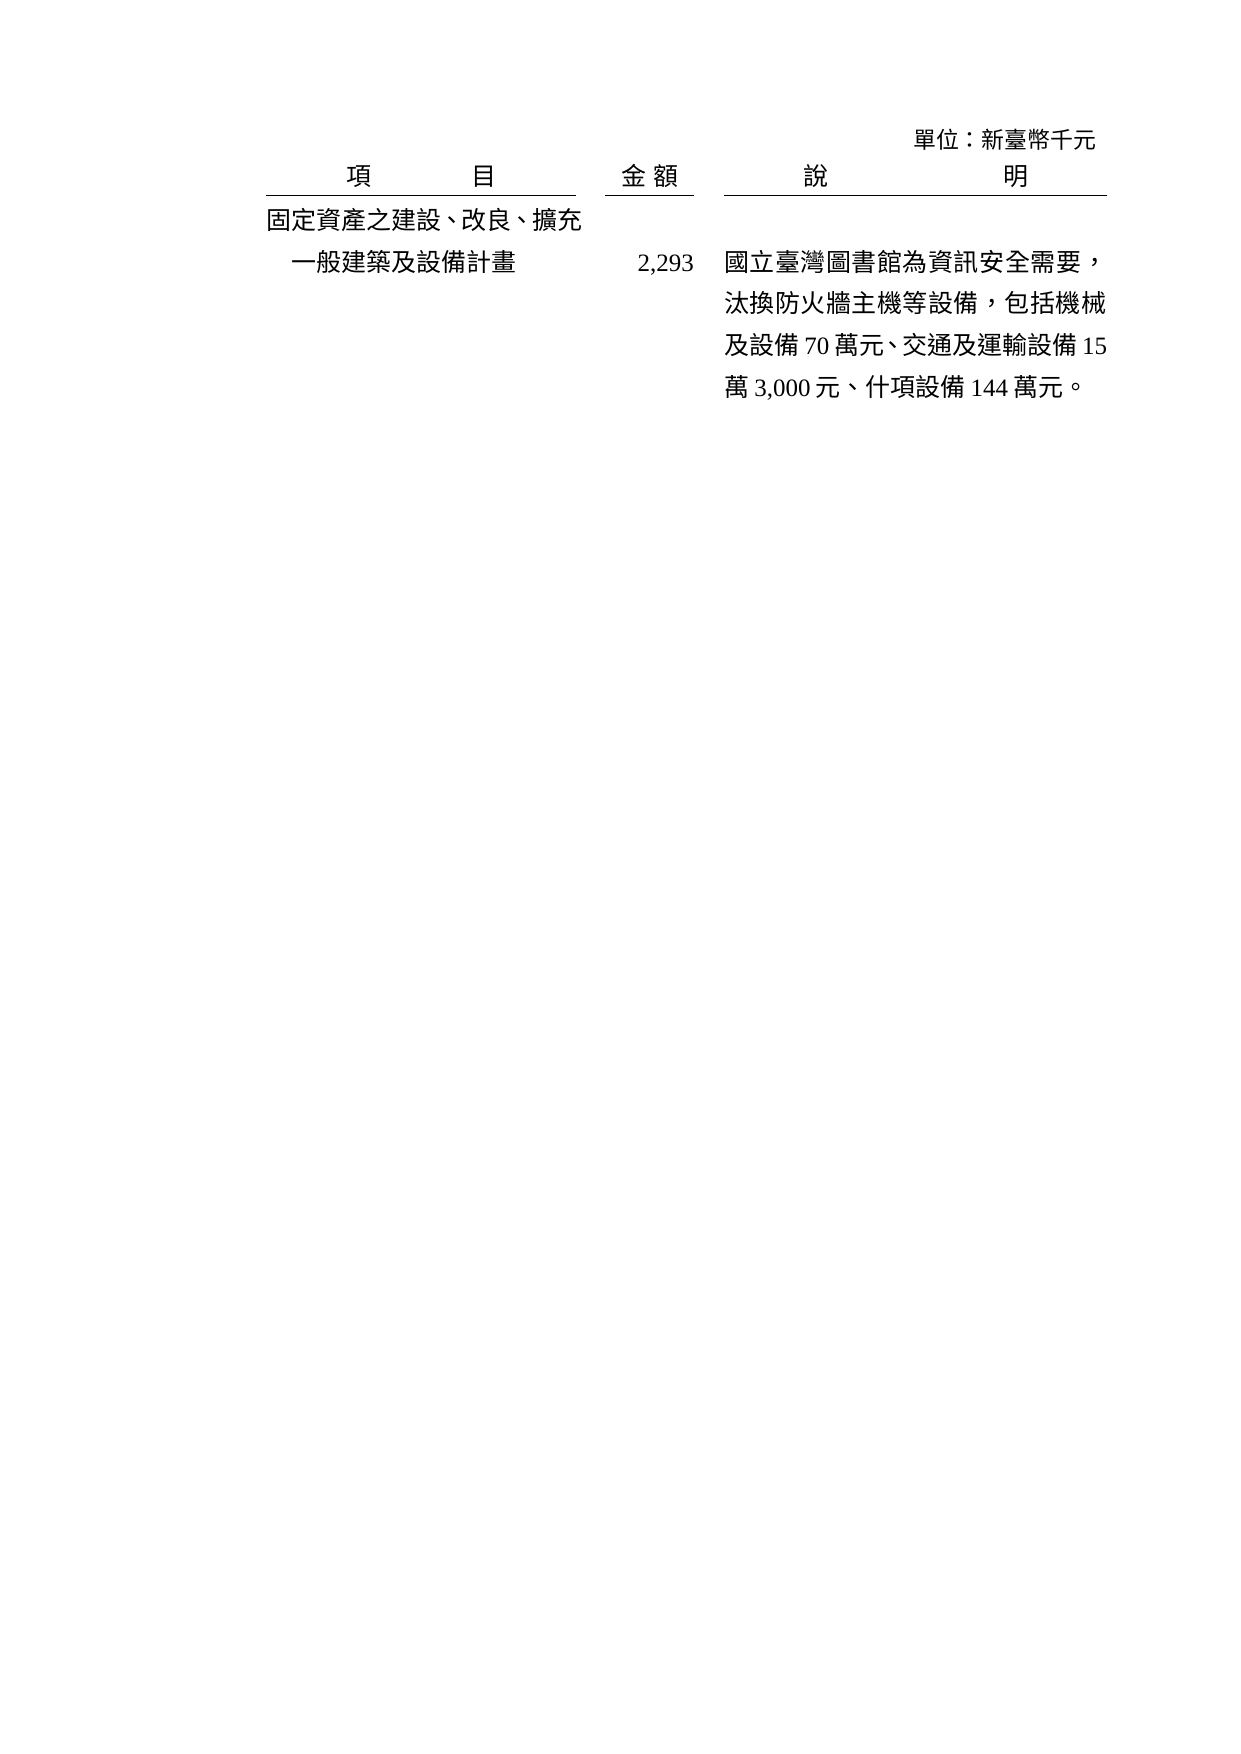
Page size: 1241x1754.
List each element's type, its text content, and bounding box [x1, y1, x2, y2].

table_cell 固定資產之建設、改良、擴充 一般建築及設備計畫 [251, 196, 591, 501]
table_header 單位：新臺幣千元 [709, 118, 1122, 156]
table_header [251, 118, 591, 156]
table_cell 說 明 [709, 156, 1122, 196]
table_cell 項 目 [251, 156, 591, 196]
table_header [591, 118, 709, 156]
table_cell 國立臺灣圖書館為資訊安全需要，汰換防火牆主機等設備，包括機械及設備70萬元、交通及運輸設備15萬3,000元、什項設備144萬元。 [709, 196, 1122, 501]
table_cell 2,293 [591, 196, 709, 501]
table_cell 金 額 [591, 156, 709, 196]
